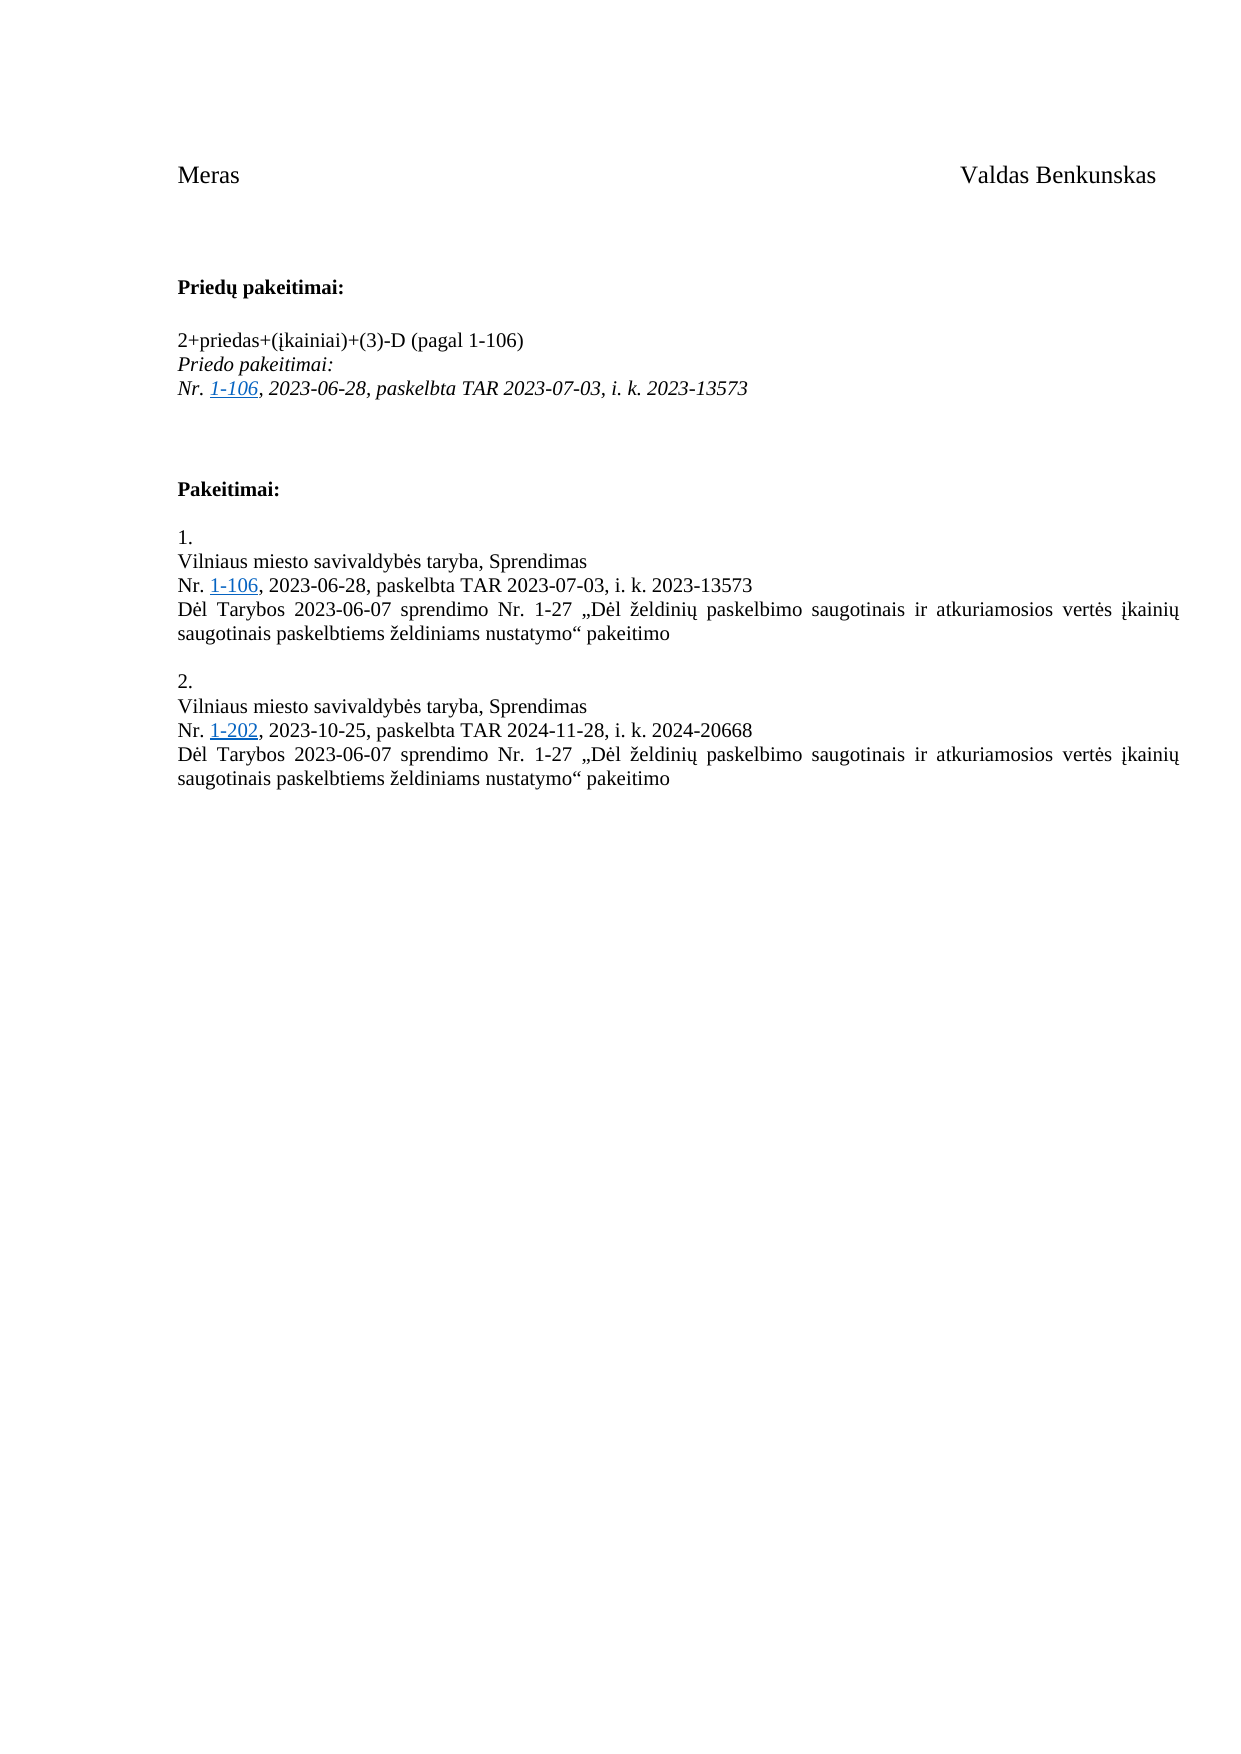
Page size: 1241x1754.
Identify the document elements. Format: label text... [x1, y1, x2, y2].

text Nr. 1-106, 2023-06-28, paskelbta TAR 2023-07-03, i. k. 2023-13573 [177, 573, 1181, 597]
text Pakeitimai: [177, 477, 1181, 501]
text 2. [177, 669, 1181, 693]
text Nr. 1-202, 2023-10-25, paskelbta TAR 2024-11-28, i. k. 2024-20668 [177, 718, 1181, 742]
text Vilniaus miesto savivaldybės taryba, Sprendimas [177, 549, 1181, 573]
text Dėl Tarybos 2023-06-07 sprendimo Nr. 1-27 „Dėl želdinių paskelbimo saugotinais ir atkuriamosios vertės įkainių saugotinais paskelbtiems želdiniams nustatymo“ pakeitimo [177, 742, 1181, 790]
text Vilniaus miesto savivaldybės taryba, Sprendimas [177, 693, 1181, 718]
text 1. [177, 525, 1181, 549]
text Priedų pakeitimai: [177, 275, 1181, 299]
text Priedo pakeitimai: [177, 352, 1181, 376]
text Nr. 1-106, 2023-06-28, paskelbta TAR 2023-07-03, i. k. 2023-13573 [177, 376, 1181, 400]
text Meras Valdas Benkunskas [177, 160, 1181, 189]
text Dėl Tarybos 2023-06-07 sprendimo Nr. 1-27 „Dėl želdinių paskelbimo saugotinais ir atkuriamosios vertės įkainių saugotinais paskelbtiems želdiniams nustatymo“ pakeitimo [177, 597, 1181, 645]
text 2+priedas+(įkainiai)+(3)-D (pagal 1-106) [177, 328, 1181, 352]
